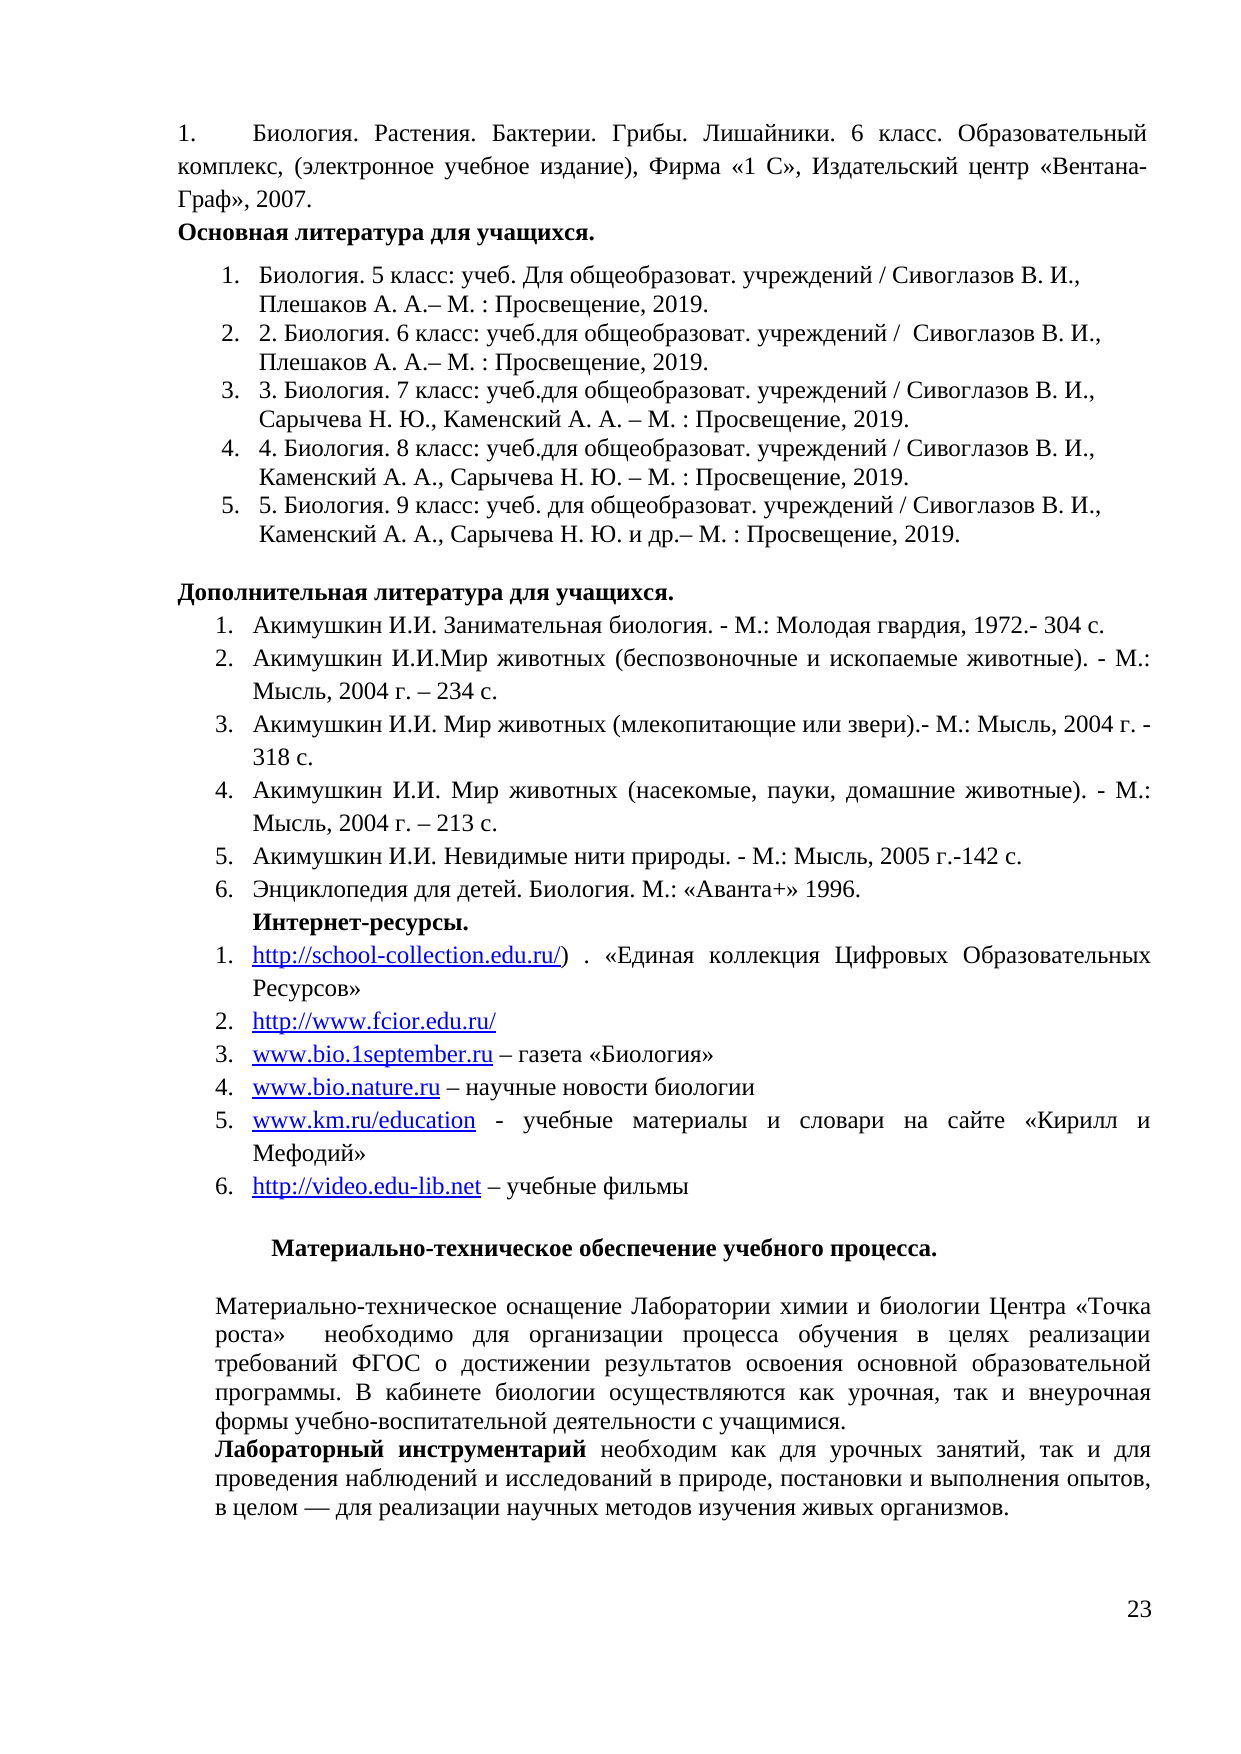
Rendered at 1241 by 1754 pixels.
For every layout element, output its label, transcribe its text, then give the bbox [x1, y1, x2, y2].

list http://video.edu-lib.net – учебные фильмы [215, 1171, 1152, 1200]
list Акимушкин И.И. Мир животных (млекопитающие или звери).- М.: Мысль, 2004 г. - 318 с. [215, 709, 1152, 771]
list 5. Биология. 9 класс: учеб. для общеобразоват. учреждений / Сивоглазов В. И., Каменский А. А., Сарычева Н. Ю. и др.– М. : Просвещение, 2019. [221, 490, 1152, 548]
list http://school-collection.edu.ru/) . «Единая коллекция Цифровых Образовательных Ресурсов» [215, 940, 1152, 1002]
list Акимушкин И.И. Невидимые нити природы. - М.: Мысль, 2005 г.-142 с. [215, 841, 1152, 870]
list Материально-техническое обеспечение учебного процесса. [252, 1233, 1152, 1262]
list Акимушкин И.И. Мир животных (насекомые, пауки, домашние животные). - М.: Мысль, 2004 г. – 213 с. [215, 775, 1152, 837]
list Акимушкин И.И. Занимательная биология. - М.: Молодая гвардия, 1972.- 304 с. [215, 610, 1152, 639]
list 3. Биология. 7 класс: учеб.для общеобразоват. учреждений / Сивоглазов В. И., Сарычева Н. Ю., Каменский А. А. – М. : Просвещение, 2019. [221, 375, 1152, 433]
text Интернет-ресурсы. [252, 907, 1152, 936]
list Энциклопедия для детей. Биология. М.: «Аванта+» 1996. [215, 874, 1152, 903]
list Биология. Растения. Бактерии. Грибы. Лишайники. 6 класс. Образовательный комплекс, (электронное учебное издание), Фирма «1 С», Издательский центр «Вентана-Граф», 2007. [177, 118, 1148, 213]
list Биология. 5 класс: учеб. Для общеобразоват. учреждений / Сивоглазов В. И., Плешаков А. А.– М. : Просвещение, 2019. [221, 260, 1152, 318]
list http://www.fcior.edu.ru/ [215, 1006, 1152, 1035]
list www.bio.nature.ru – научные новости биологии [215, 1072, 1152, 1101]
text Дополнительная литература для учащихся. [177, 577, 1152, 605]
text Основная литература для учащихся. [177, 217, 1152, 246]
text Лабораторный инструментарий необходим как для урочных занятий, так и для проведения наблюдений и исследований в природе, постановки и выполнения опытов, в целом — для реализации научных методов изучения живых организмов. [215, 1434, 1152, 1521]
list www.km.ru/education - учебные материалы и словари на сайте «Кирилл и Мефодий» [215, 1105, 1152, 1167]
list 2. Биология. 6 класс: учеб.для общеобразоват. учреждений / Сивоглазов В. И., Плешаков А. А.– М. : Просвещение, 2019. [221, 318, 1152, 375]
list Акимушкин И.И.Мир животных (беспозвоночные и ископаемые животные). - М.: Мысль, 2004 г. – 234 с. [215, 643, 1152, 705]
list www.bio.1september.ru – газета «Биология» [215, 1039, 1152, 1068]
text Материально-техническое оснащение Лаборатории химии и биологии Центра «Точка роста» необходимо для организации процесса обучения в целях реализации требований ФГОС о достижении результатов освоения основной образовательной программы. В кабинете биологии осуществляются как урочная, так и внеурочная формы учебно-воспитательной деятельности с учащимися. [215, 1291, 1152, 1434]
list 4. Биология. 8 класс: учеб.для общеобразоват. учреждений / Сивоглазов В. И., Каменский А. А., Сарычева Н. Ю. – М. : Просвещение, 2019. [221, 433, 1152, 490]
